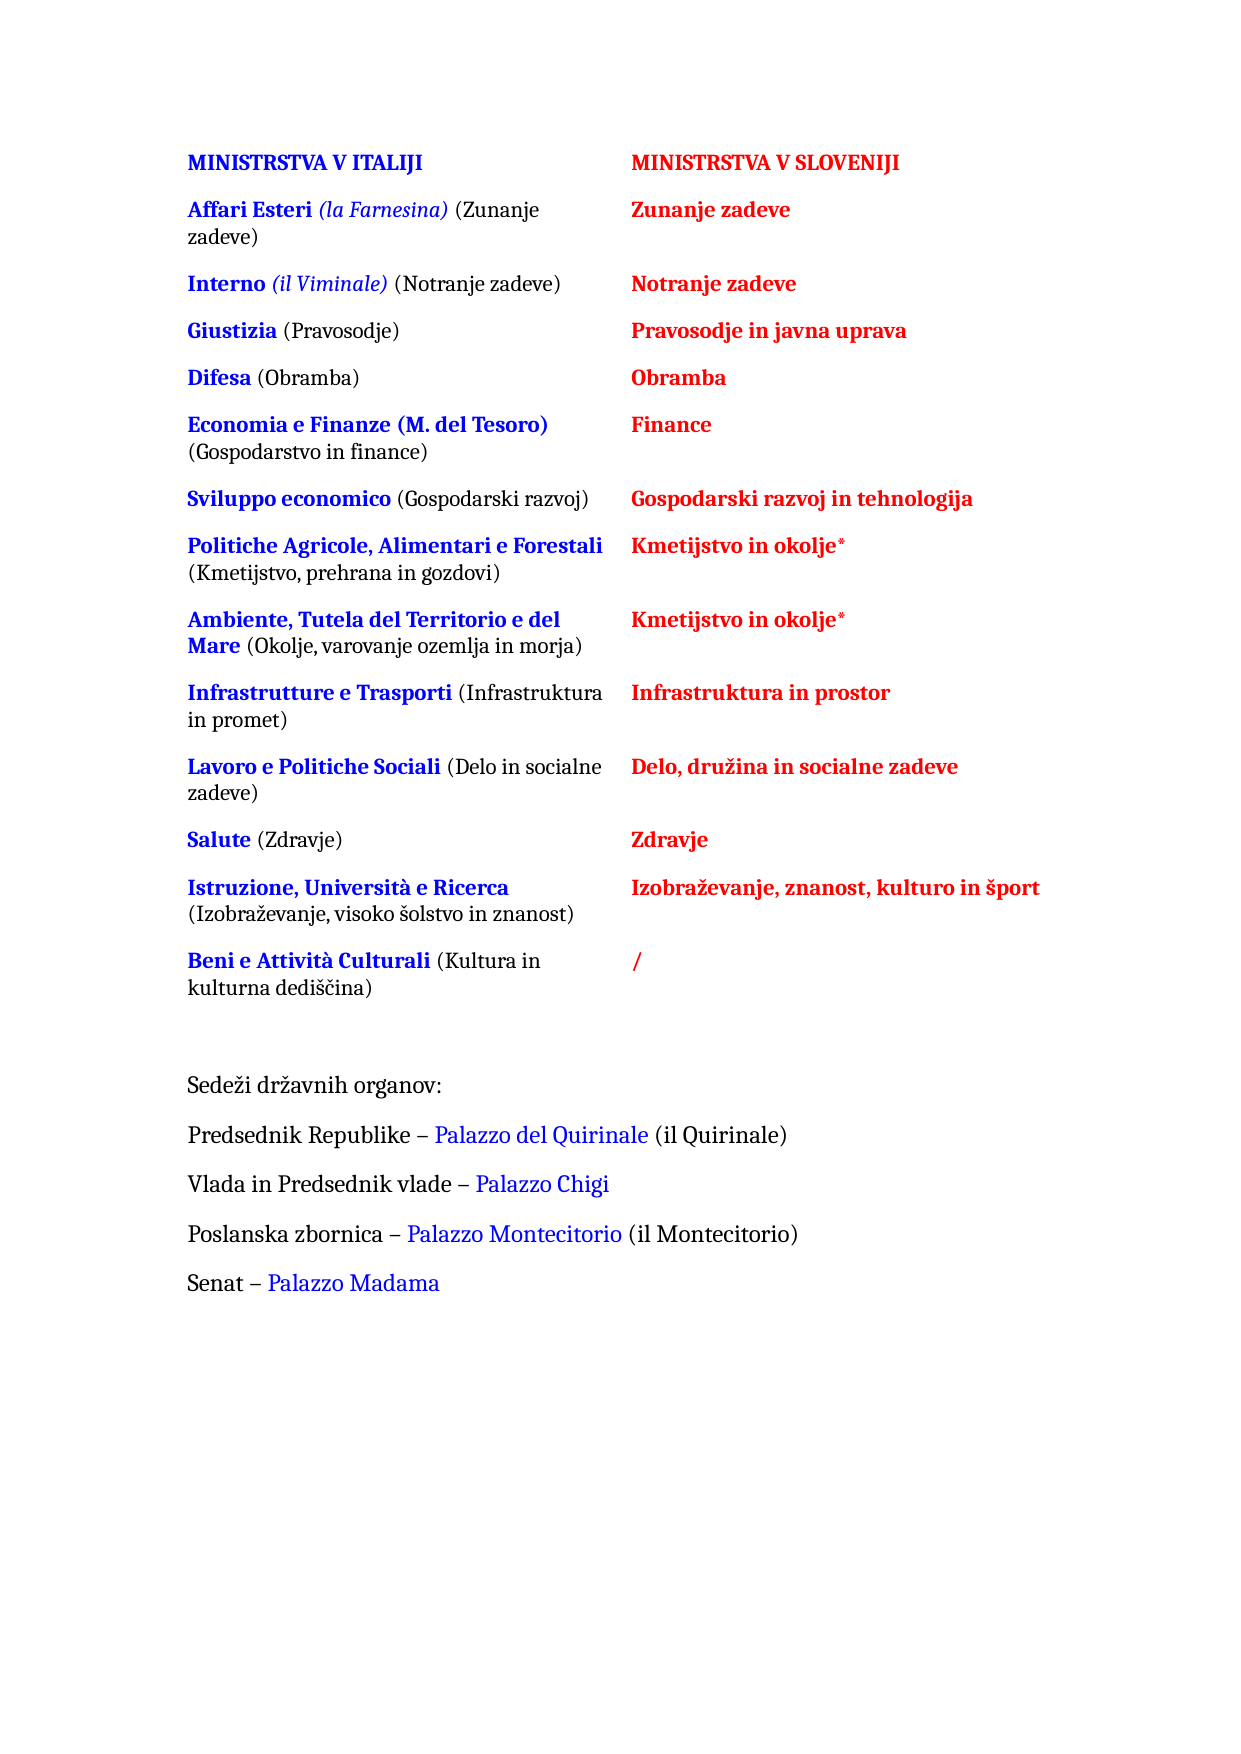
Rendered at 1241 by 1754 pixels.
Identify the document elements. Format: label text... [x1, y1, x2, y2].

table_cell Kmetijstvo in okolje* [620, 533, 1063, 607]
table_cell Obramba [620, 365, 1063, 412]
table_cell Istruzione, Università e Ricerca (Izobraževanje, visoko šolstvo in znanost) [176, 874, 620, 948]
table_cell Delo, družina in socialne zadeve [620, 754, 1063, 827]
table_header MINISTRSTVA V ITALIJI [176, 150, 620, 197]
table_cell Sviluppo economico (Gospodarski razvoj) [176, 486, 620, 533]
text Poslanska zbornica – Palazzo Montecitorio (il Montecitorio) [187, 1220, 1053, 1248]
text Predsednik Republike – Palazzo del Quirinale (il Quirinale) [187, 1121, 1053, 1149]
table_cell Interno (il Viminale) (Notranje zadeve) [176, 271, 620, 318]
table_cell Beni e Attività Culturali (Kultura in kulturna dediščina) [176, 948, 620, 1021]
table_cell Finance [620, 412, 1063, 486]
table_cell Difesa (Obramba) [176, 365, 620, 412]
table_cell Notranje zadeve [620, 271, 1063, 318]
table_cell Giustizia (Pravosodje) [176, 318, 620, 365]
table_cell / [620, 948, 1063, 1021]
table_cell Affari Esteri (la Farnesina) (Zunanje zadeve) [176, 197, 620, 271]
table_cell Economia e Finanze (M. del Tesoro)(Gospodarstvo in finance) [176, 412, 620, 486]
text Sedeži državnih organov: [187, 1071, 1053, 1100]
table_cell Infrastrutture e Trasporti (Infrastruktura in promet) [176, 680, 620, 754]
table_cell Zunanje zadeve [620, 197, 1063, 271]
table_cell Salute (Zdravje) [176, 827, 620, 874]
table_cell Zdravje [620, 827, 1063, 874]
table_cell Gospodarski razvoj in tehnologija [620, 486, 1063, 533]
table_cell Politiche Agricole, Alimentari e Forestali (Kmetijstvo, prehrana in gozdovi) [176, 533, 620, 607]
text Senat – Palazzo Madama [187, 1269, 1053, 1298]
table_cell Ambiente, Tutela del Territorio e del Mare (Okolje, varovanje ozemlja in morja) [176, 607, 620, 680]
table_cell Infrastruktura in prostor [620, 680, 1063, 754]
table_cell Izobraževanje, znanost, kulturo in šport [620, 874, 1063, 948]
table_header MINISTRSTVA V SLOVENIJI [620, 150, 1063, 197]
table_cell Kmetijstvo in okolje* [620, 607, 1063, 680]
text Vlada in Predsednik vlade – Palazzo Chigi [187, 1170, 1053, 1199]
table_cell Lavoro e Politiche Sociali (Delo in socialne zadeve) [176, 754, 620, 827]
table_cell Pravosodje in javna uprava [620, 318, 1063, 365]
